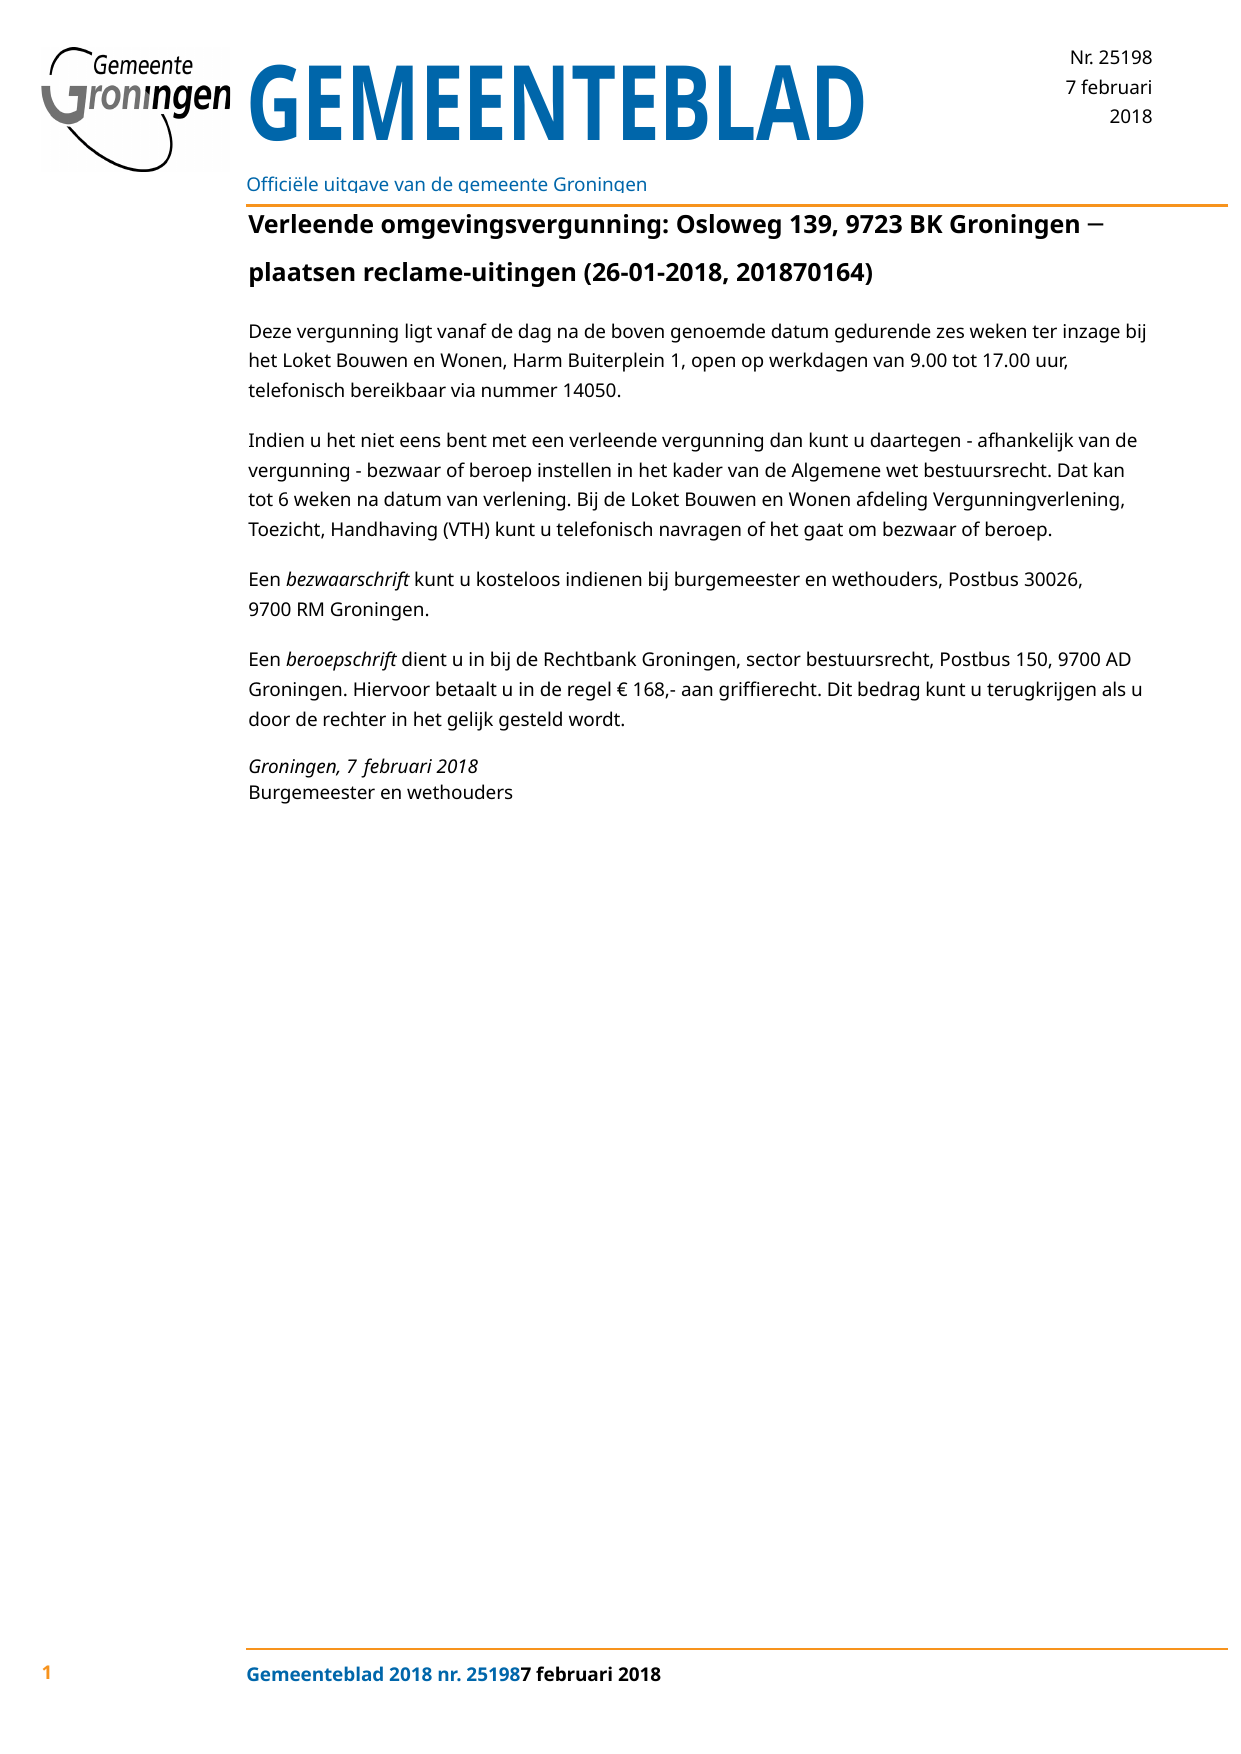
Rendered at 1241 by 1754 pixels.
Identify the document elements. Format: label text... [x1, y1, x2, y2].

text Burgemeester en wethouders [248, 779, 1152, 805]
text Groningen, 7 februari 2018 [248, 754, 1152, 779]
text Indien u het niet eens bent met een verleende vergunning dan kunt u daartegen - afhankelijk van de vergunning - bezwaar of beroep instellen in het kader van de Algemene wet bestuursrecht. Dat kan tot 6 weken na datum van verlening. Bij de Loket Bouwen en Wonen afdeling Vergunningverlening, Toezicht, Handhaving (VTH) kunt u telefonisch navragen of het gaat om bezwaar of beroep. [248, 427, 1152, 542]
text Een bezwaarschrift kunt u kosteloos indienen bij burgemeester en wethouders, Postbus 30026, 9700 RM Groningen. [248, 567, 1152, 622]
text Een beroepschrift dient u in bij de Rechtbank Groningen, sector bestuursrecht, Postbus 150, 9700 AD Groningen. Hiervoor betaalt u in de regel € 168,- aan griffierecht. Dit bedrag kunt u terugkrijgen als u door de rechter in het gelijk gesteld wordt. [248, 647, 1152, 732]
text Verleende omgevingsvergunning: Osloweg 139, 9723 BK Groningen ─ plaatsen reclame-uitingen (26-01-2018, 201870164) [248, 207, 1152, 288]
text Deze vergunning ligt vanaf de dag na de boven genoemde datum gedurende zes weken ter inzage bij het Loket Bouwen en Wonen, Harm Buiterplein 1, open op werkdagen van 9.00 tot 17.00 uur, telefonisch bereikbaar via nummer 14050. [248, 318, 1152, 403]
picture [41, 47, 231, 172]
